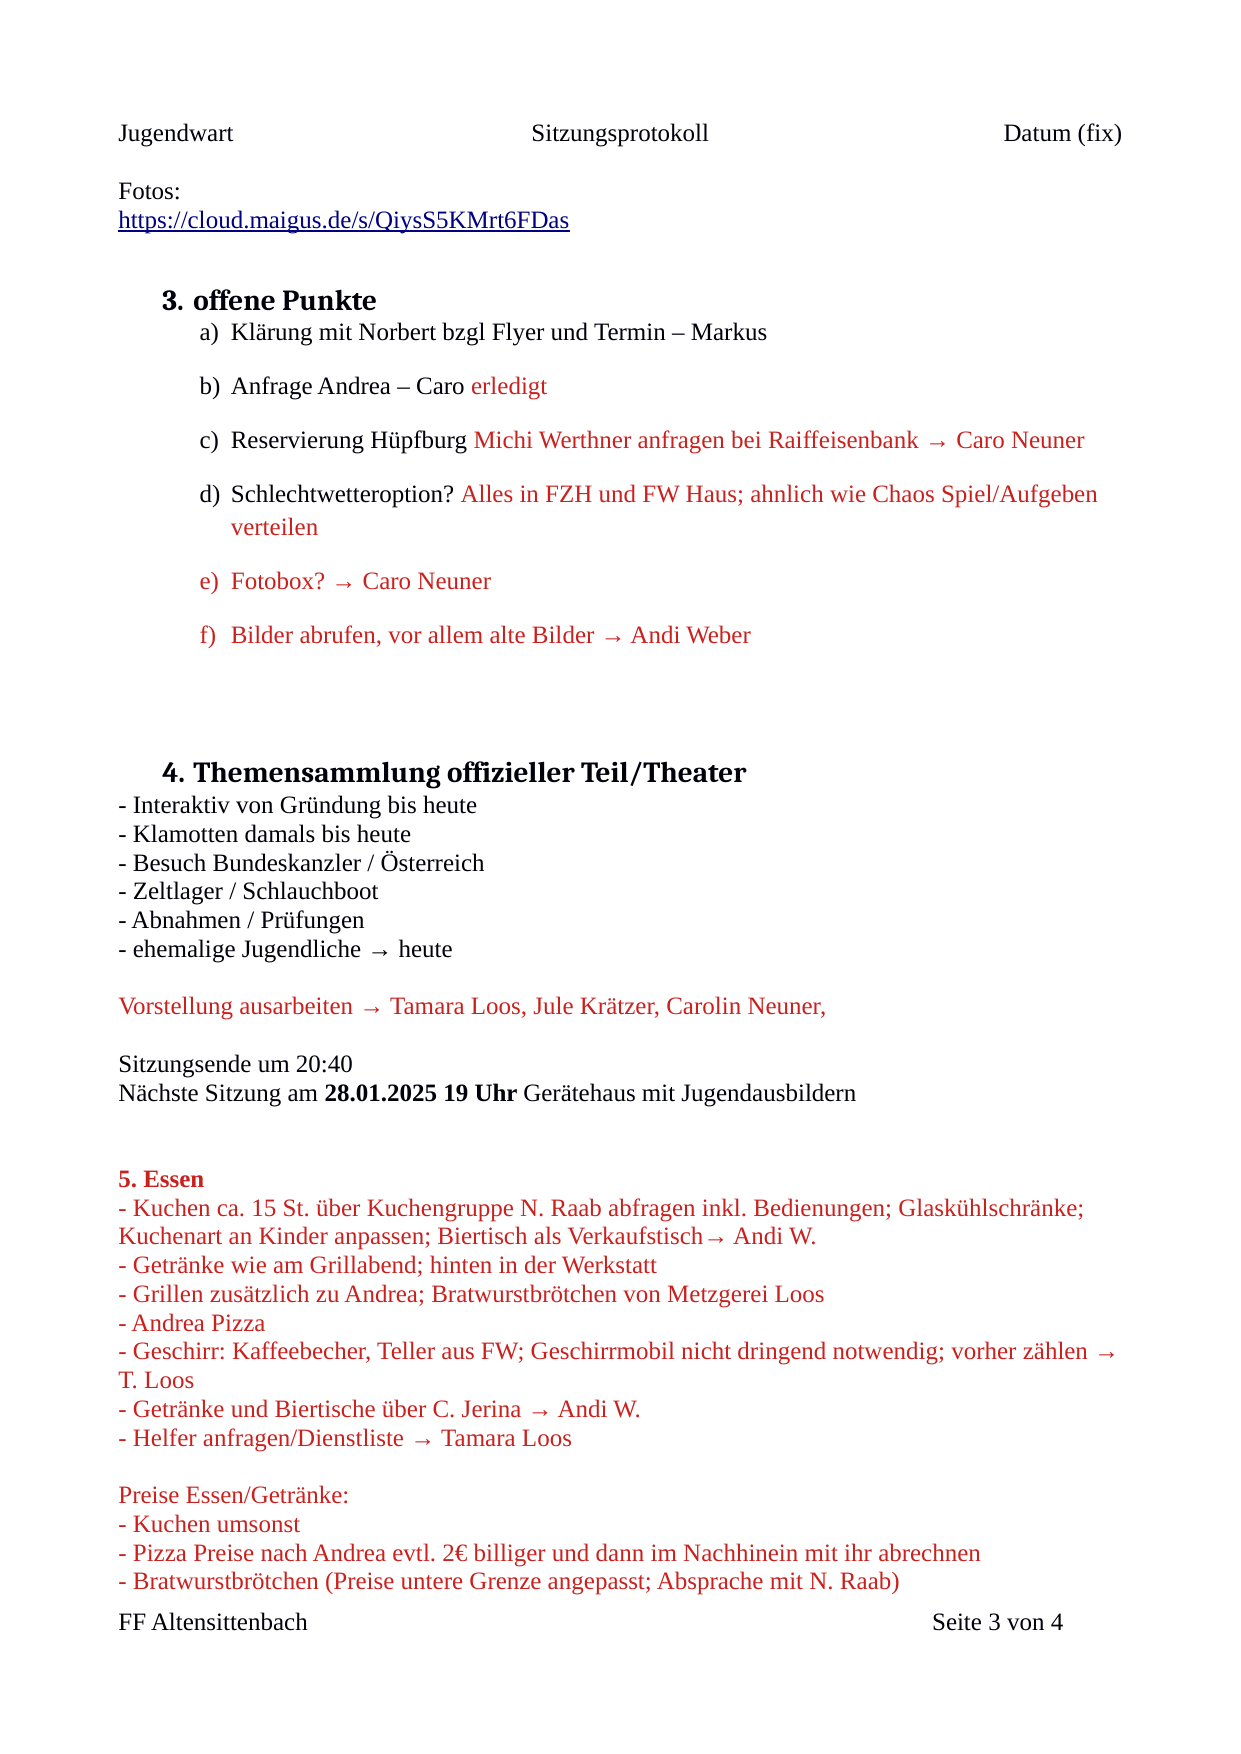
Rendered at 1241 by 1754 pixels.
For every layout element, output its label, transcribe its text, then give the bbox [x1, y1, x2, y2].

text https://cloud.maigus.de/s/QiysS5KMrt6FDas [118, 205, 1122, 234]
list Schlechtwetteroption? Alles in FZH und FW Haus; ahnlich wie Chaos Spiel/Aufgeben verteilen [193, 479, 1122, 541]
text Nächste Sitzung am 28.01.2025 19 Uhr Gerätehaus mit Jugendausbildern [118, 1078, 1122, 1106]
list Bilder abrufen, vor allem alte Bilder → Andi Weber [193, 620, 1122, 648]
list Reservierung Hüpfburg Michi Werthner anfragen bei Raiffeisenbank → Caro Neuner [193, 425, 1122, 454]
text - Geschirr: Kaffeebecher, Teller aus FW; Geschirrmobil nicht dringend notwendig; vorher zählen → T. Loos [118, 1336, 1122, 1394]
text - Andrea Pizza [118, 1308, 1122, 1336]
text - ehemalige Jugendliche → heute [118, 934, 1122, 963]
text - Kuchen ca. 15 St. über Kuchengruppe N. Raab abfragen inkl. Bedienungen; Glaskühlschränke; Kuchenart an Kinder anpassen; Biertisch als Verkaufstisch→ Andi W. [118, 1193, 1122, 1250]
text Sitzungsende um 20:40 [118, 1049, 1122, 1078]
text Vorstellung ausarbeiten → Tamara Loos, Jule Krätzer, Carolin Neuner, [118, 991, 1122, 1020]
text Fotos: [118, 176, 1122, 205]
text - Bratwurstbrötchen (Preise untere Grenze angepasst; Absprache mit N. Raab) [118, 1566, 1122, 1595]
text - Getränke wie am Grillabend; hinten in der Werkstatt [118, 1250, 1122, 1279]
text Preise Essen/Getränke: [118, 1480, 1122, 1509]
text - Klamotten damals bis heute [118, 819, 1122, 848]
text - Grillen zusätzlich zu Andrea; Bratwurstbrötchen von Metzgerei Loos [118, 1279, 1122, 1308]
list Anfrage Andrea – Caro erledigt [193, 371, 1122, 400]
text - Getränke und Biertische über C. Jerina → Andi W. [118, 1394, 1122, 1423]
text - Helfer anfragen/Dienstliste → Tamara Loos [118, 1423, 1122, 1451]
subtitle offene Punkte [156, 284, 1122, 317]
list Fotobox? → Caro Neuner [193, 566, 1122, 594]
text 5. Essen [118, 1164, 1122, 1193]
list Klärung mit Norbert bzgl Flyer und Termin – Markus [193, 317, 1122, 346]
text - Abnahmen / Prüfungen [118, 905, 1122, 934]
subtitle Themensammlung offizieller Teil/Theater [156, 757, 1122, 790]
text - Pizza Preise nach Andrea evtl. 2€ billiger und dann im Nachhinein mit ihr abrechnen [118, 1538, 1122, 1566]
text - Kuchen umsonst [118, 1509, 1122, 1538]
text - Besuch Bundeskanzler / Österreich [118, 848, 1122, 876]
text - Interaktiv von Gründung bis heute [118, 790, 1122, 819]
text - Zeltlager / Schlauchboot [118, 876, 1122, 905]
